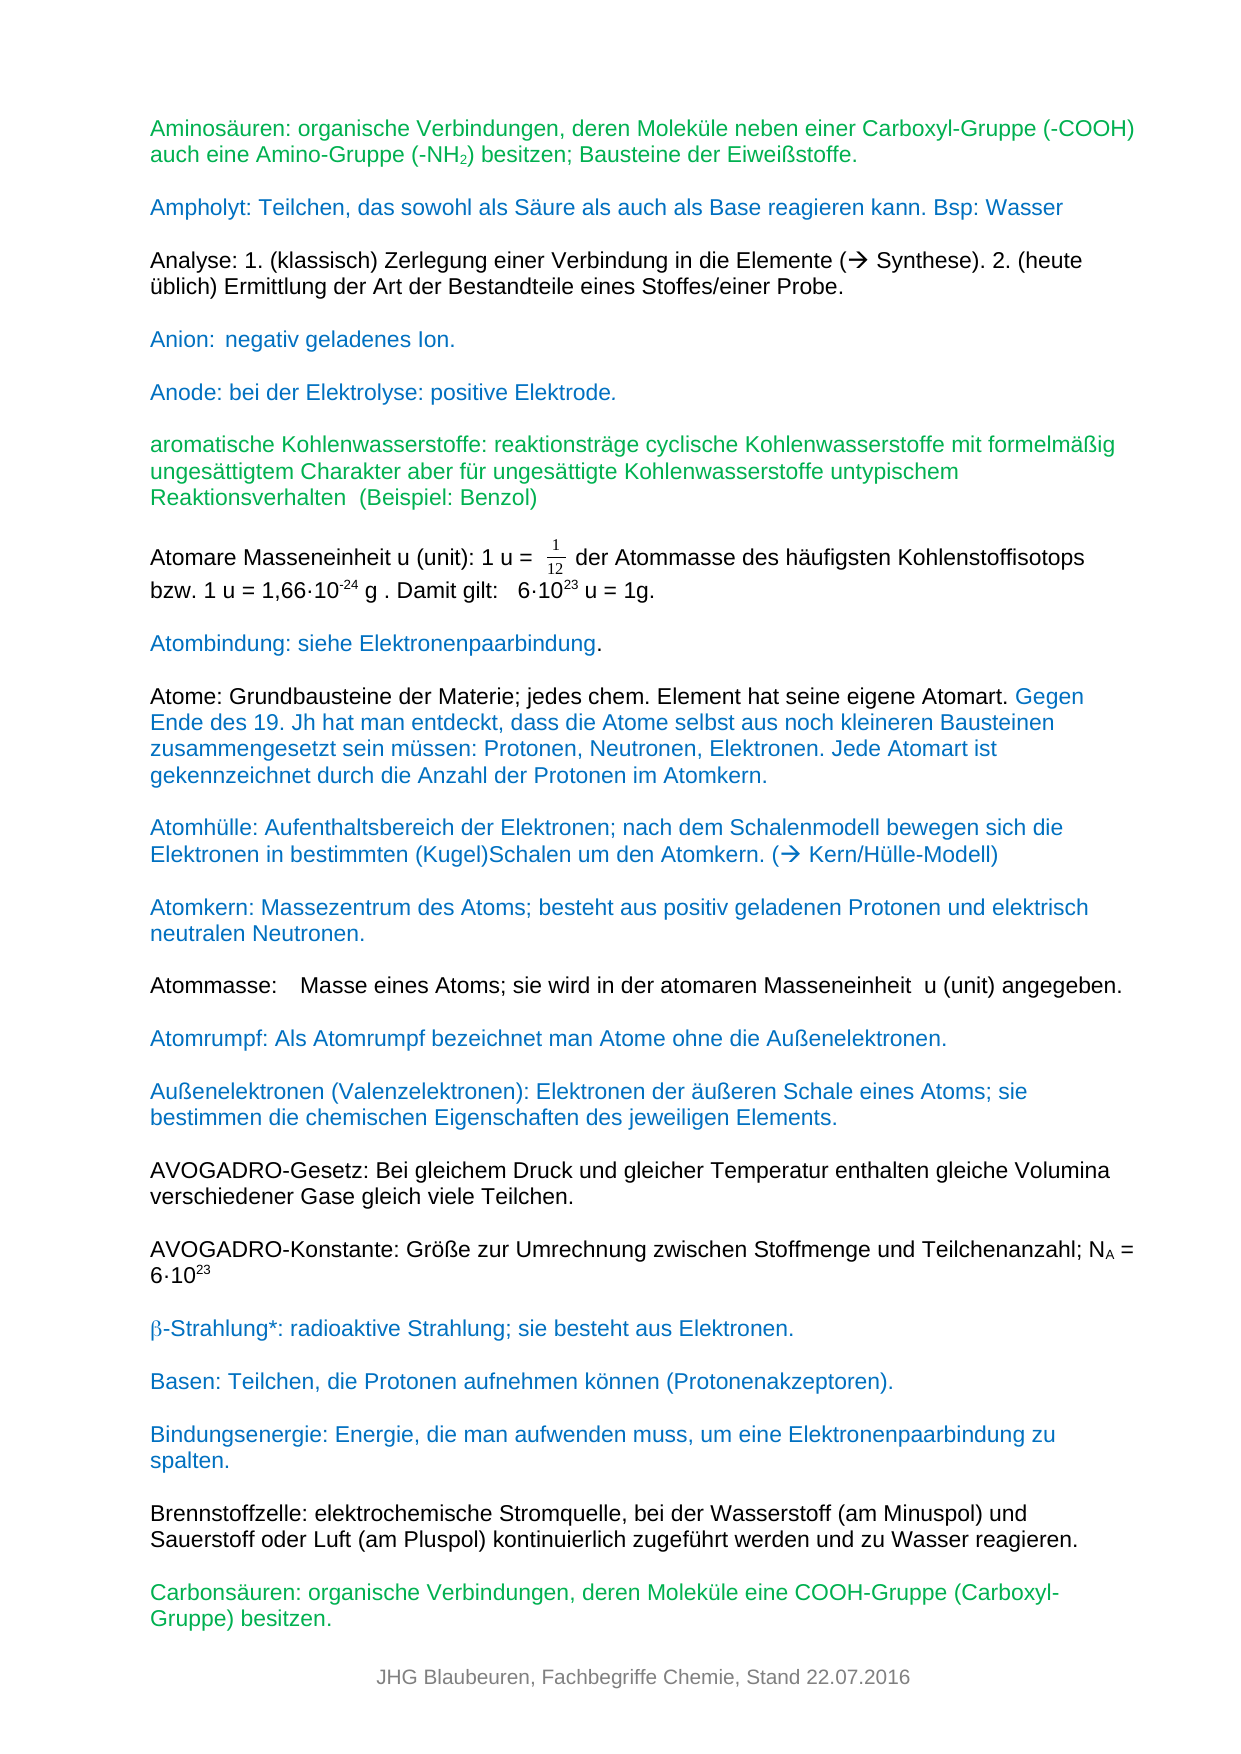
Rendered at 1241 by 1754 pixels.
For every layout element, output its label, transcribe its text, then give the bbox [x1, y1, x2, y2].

text Analyse: 1. (klassisch) Zerlegung einer Verbindung in die Elemente ( Synthese). 2. (heute üblich) Ermittlung der Art der Bestandteile eines Stoffes/einer Probe. [150, 247, 1137, 299]
text -Strahlung*: radioaktive Strahlung; sie besteht aus Elektronen. [150, 1315, 1137, 1341]
text Ampholyt: Teilchen, das sowohl als Säure als auch als Base reagieren kann. Bsp: Wasser [150, 194, 1137, 220]
text AVOGADRO-Gesetz: Bei gleichem Druck und gleicher Temperatur enthalten gleiche Volumina verschiedener Gase gleich viele Teilchen. [150, 1157, 1137, 1210]
text Anion: negativ geladenes Ion. [150, 326, 1137, 352]
text Atomkern: Massezentrum des Atoms; besteht aus positiv geladenen Protonen und elektrisch neutralen Neutronen. [150, 893, 1137, 946]
text Atomare Masseneinheit u (unit): 1 u = der Atommasse des häufigsten Kohlenstoffisotops bzw. 1 u = 1,66·10-24 g . Damit gilt: 6·1023 u = 1g. [150, 537, 1137, 603]
text aromatische Kohlenwasserstoffe: reaktionsträge cyclische Kohlenwasserstoffe mit formelmäßig ungesättigtem Charakter aber für ungesättigte Kohlenwasserstoffe untypischem Reaktionsverhalten (Beispiel: Benzol) [150, 431, 1137, 510]
text Aminosäuren: organische Verbindungen, deren Moleküle neben einer Carboxyl-Gruppe (-COOH) auch eine Amino-Gruppe (-NH2) besitzen; Bausteine der Eiweißstoffe. [150, 115, 1137, 168]
text Bindungsenergie: Energie, die man aufwenden muss, um eine Elektronenpaarbindung zu spalten. [150, 1421, 1137, 1473]
text Anode: bei der Elektrolyse: positive Elektrode. [150, 378, 1137, 405]
text Atommasse: Masse eines Atoms; sie wird in der atomaren Masseneinheit u (unit) angegeben. [150, 972, 1137, 999]
text Atombindung: siehe Elektronenpaarbindung. [150, 630, 1137, 656]
text Basen: Teilchen, die Protonen aufnehmen können (Protonenakzeptoren). [150, 1368, 1137, 1394]
text Brennstoffzelle: elektrochemische Stromquelle, bei der Wasserstoff (am Minuspol) und Sauerstoff oder Luft (am Pluspol) kontinuierlich zugeführt werden und zu Wasser reagieren. [150, 1499, 1137, 1552]
text Außenelektronen (Valenzelektronen): Elektronen der äußeren Schale eines Atoms; sie bestimmen die chemischen Eigenschaften des jeweiligen Elements. [150, 1078, 1137, 1131]
text Atomhülle: Aufenthaltsbereich der Elektronen; nach dem Schalenmodell bewegen sich die Elektronen in bestimmten (Kugel)Schalen um den Atomkern. ( Kern/Hülle-Modell) [150, 814, 1137, 867]
text Atome: Grundbausteine der Materie; jedes chem. Element hat seine eigene Atomart. Gegen Ende des 19. Jh hat man entdeckt, dass die Atome selbst aus noch kleineren Bausteinen zusammengesetzt sein müssen: Protonen, Neutronen, Elektronen. Jede Atomart ist gekennzeichnet durch die Anzahl der Protonen im Atomkern. [150, 683, 1137, 788]
text Carbonsäuren: organische Verbindungen, deren Moleküle eine COOH-Gruppe (Carboxyl-Gruppe) besitzen. [150, 1579, 1137, 1631]
text Atomrumpf: Als Atomrumpf bezeichnet man Atome ohne die Außenelektronen. [150, 1025, 1137, 1052]
text AVOGADRO-Konstante: Größe zur Umrechnung zwischen Stoffmenge und Teilchenanzahl; NA = 6·1023 [150, 1236, 1137, 1289]
